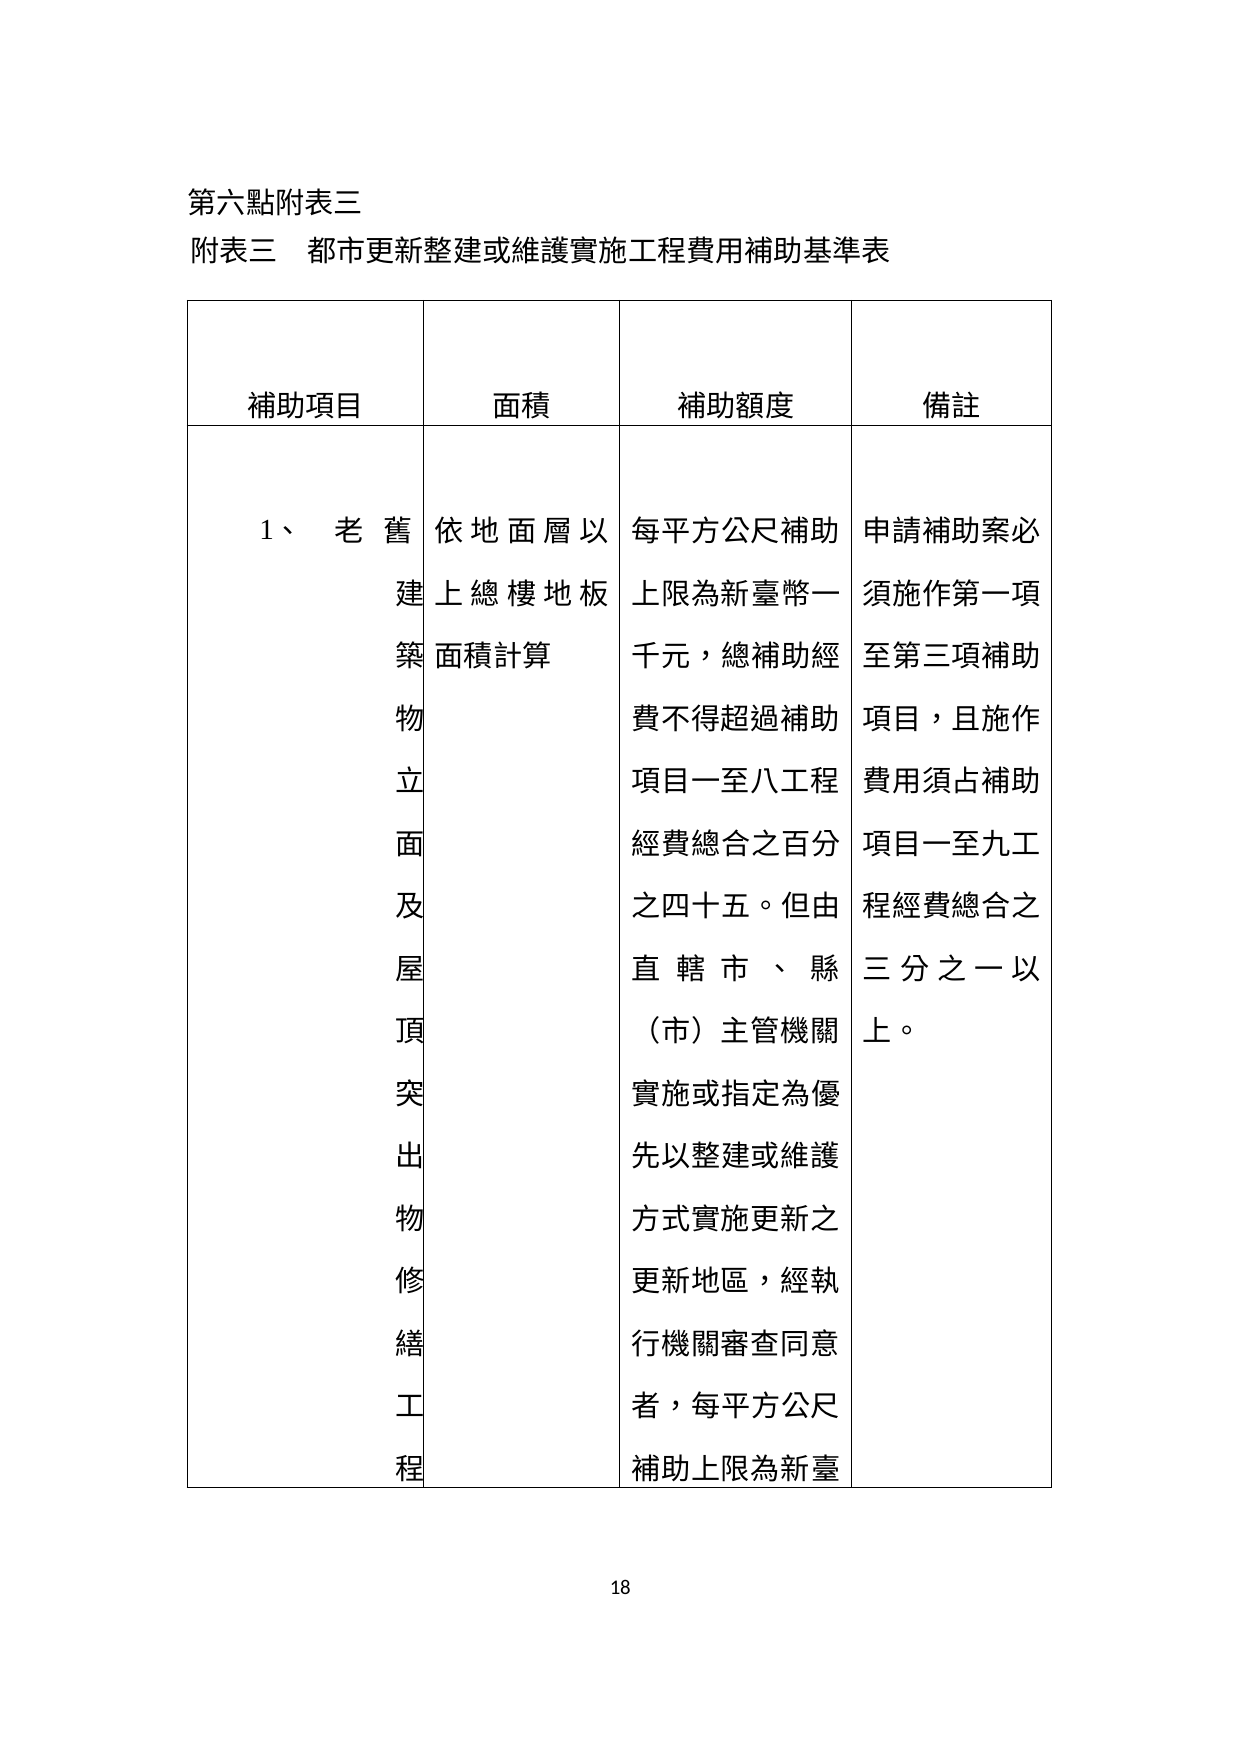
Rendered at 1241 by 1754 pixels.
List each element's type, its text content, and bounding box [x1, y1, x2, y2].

table_cell 老舊建築物立面及屋頂突出物修繕工程。 [188, 426, 423, 1487]
table_header 補助額度 [620, 301, 851, 425]
text 附表三 都市更新整建或維護實施工程費用補助基準表 [187, 223, 1053, 271]
table_header 備註 [852, 301, 1051, 425]
table_header 補助項目 [188, 301, 423, 425]
text 第六點附表三 [187, 175, 1053, 223]
table_cell 申請補助案必須施作第一項至第三項補助項目，且施作費用須占補助項目一至九工程經費總合之三分之一以上。 [852, 426, 1051, 1487]
table_header 面積 [424, 301, 619, 425]
table_cell 依地面層以上總樓地板面積計算 [424, 426, 619, 1487]
table_cell 每平方公尺補助上限為新臺幣一千元，總補助經費不得超過補助項目一至八工程經費總合之百分之四十五。但由直轄市、縣（市）主管機關實施或指定為優先以整建或維護方式實施更新之更新地區，經執行機關審查同意者，每平方公尺補助上限為新臺 [620, 426, 851, 1487]
